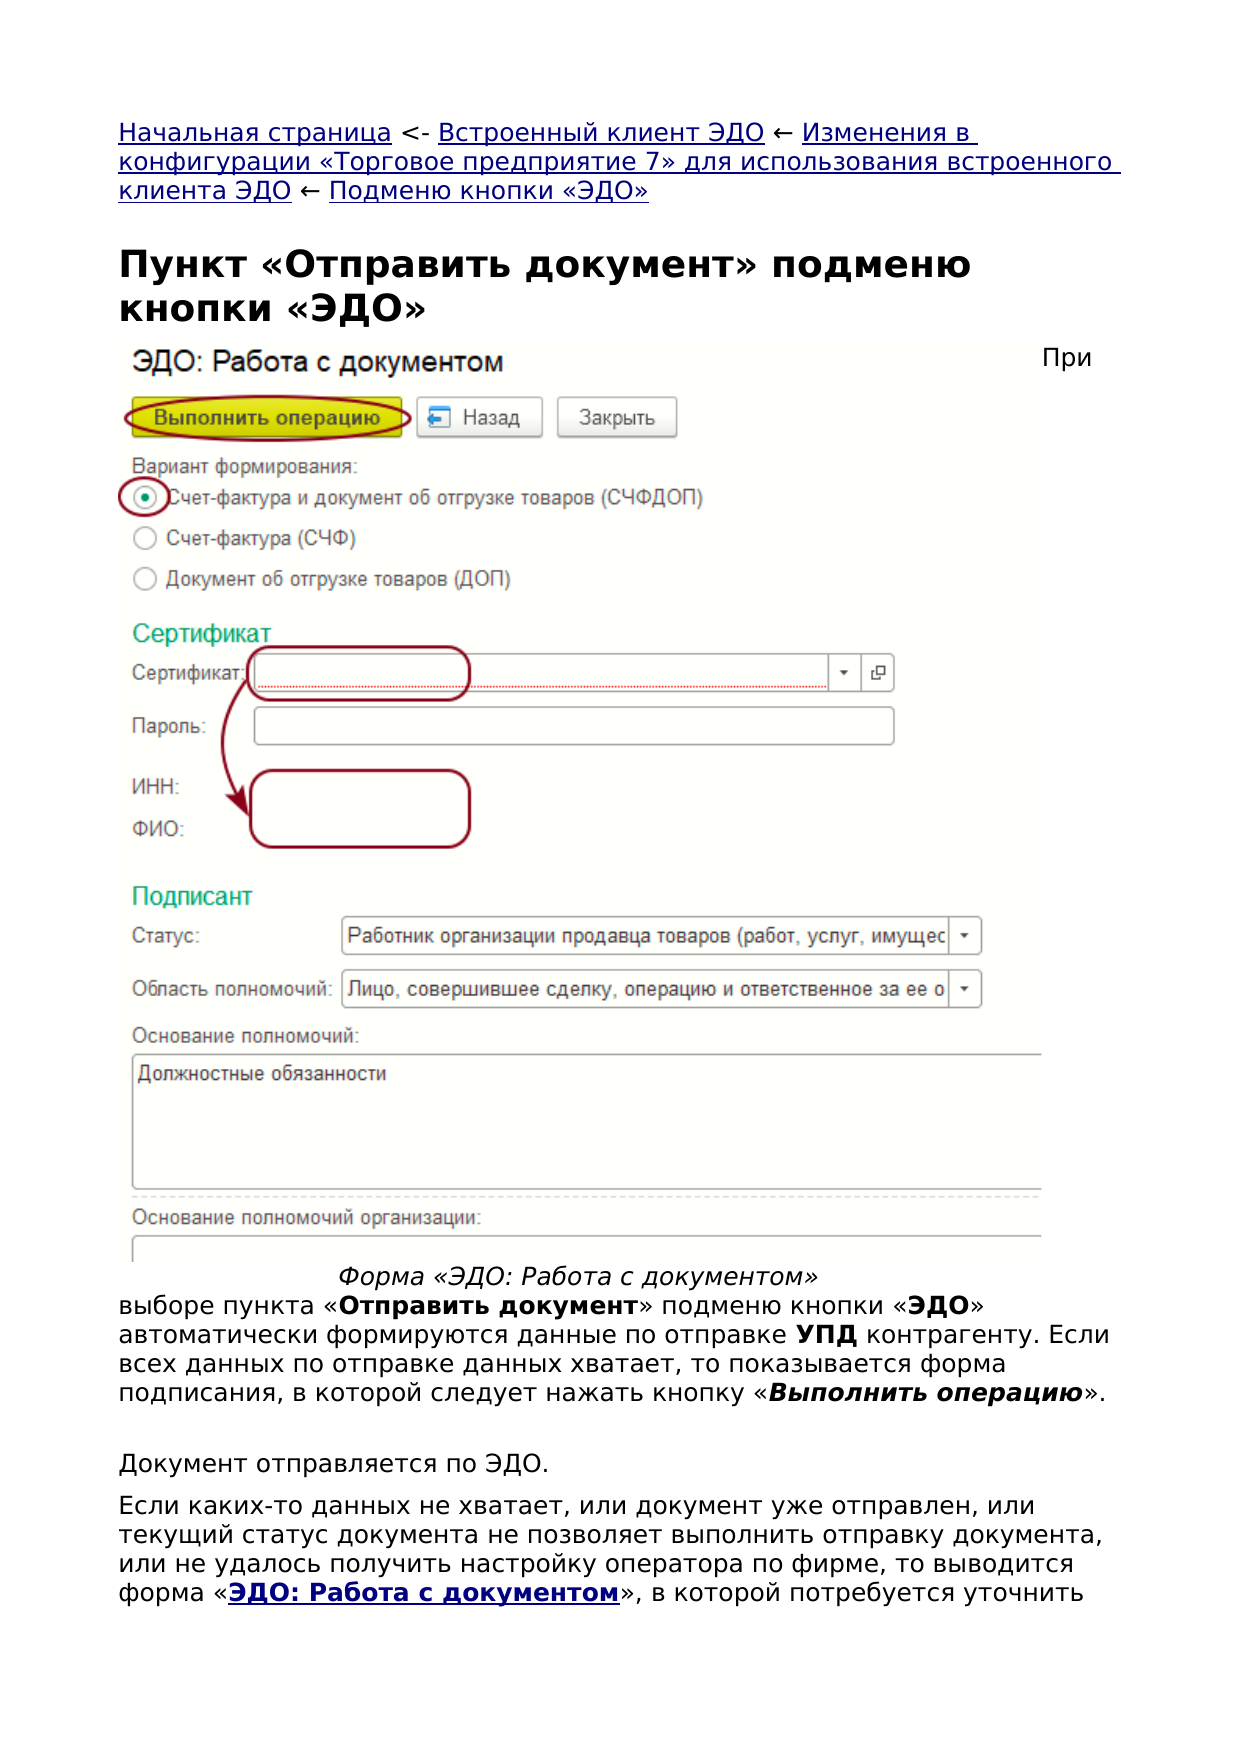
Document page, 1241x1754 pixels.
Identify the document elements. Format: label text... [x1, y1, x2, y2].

text Если каких-то данных не хватает, или документ уже отправлен, или текущий статус документа не позволяет выполнить отправку документа, или не удалось получить настройку оператора по фирме, то выводится форма «ЭДО: Работа с документом», в которой потребуется уточнить [118, 1491, 1122, 1607]
text Документ отправляется по ЭДО. [118, 1449, 1122, 1478]
picture [118, 342, 1042, 1262]
subtitle Пункт «Отправить документ» подменю кнопки «ЭДО» [118, 243, 1122, 330]
text При выборе пункта «Отправить документ» подменю кнопки «ЭДО» автоматически формируются данные по отправке УПД контрагенту. Если всех данных по отправке данных хватает, то показывается форма подписания, в которой следует нажать кнопку «Выполнить операцию». [118, 343, 1122, 1437]
text Начальная страница <- Встроенный клиент ЭДО ← Изменения в конфигурации «Торговое предприятие 7» для использования встроенного клиента ЭДО ← Подменю кнопки «ЭДО» [118, 118, 1122, 206]
text Форма «ЭДО: Работа с документом» [118, 1262, 1042, 1291]
